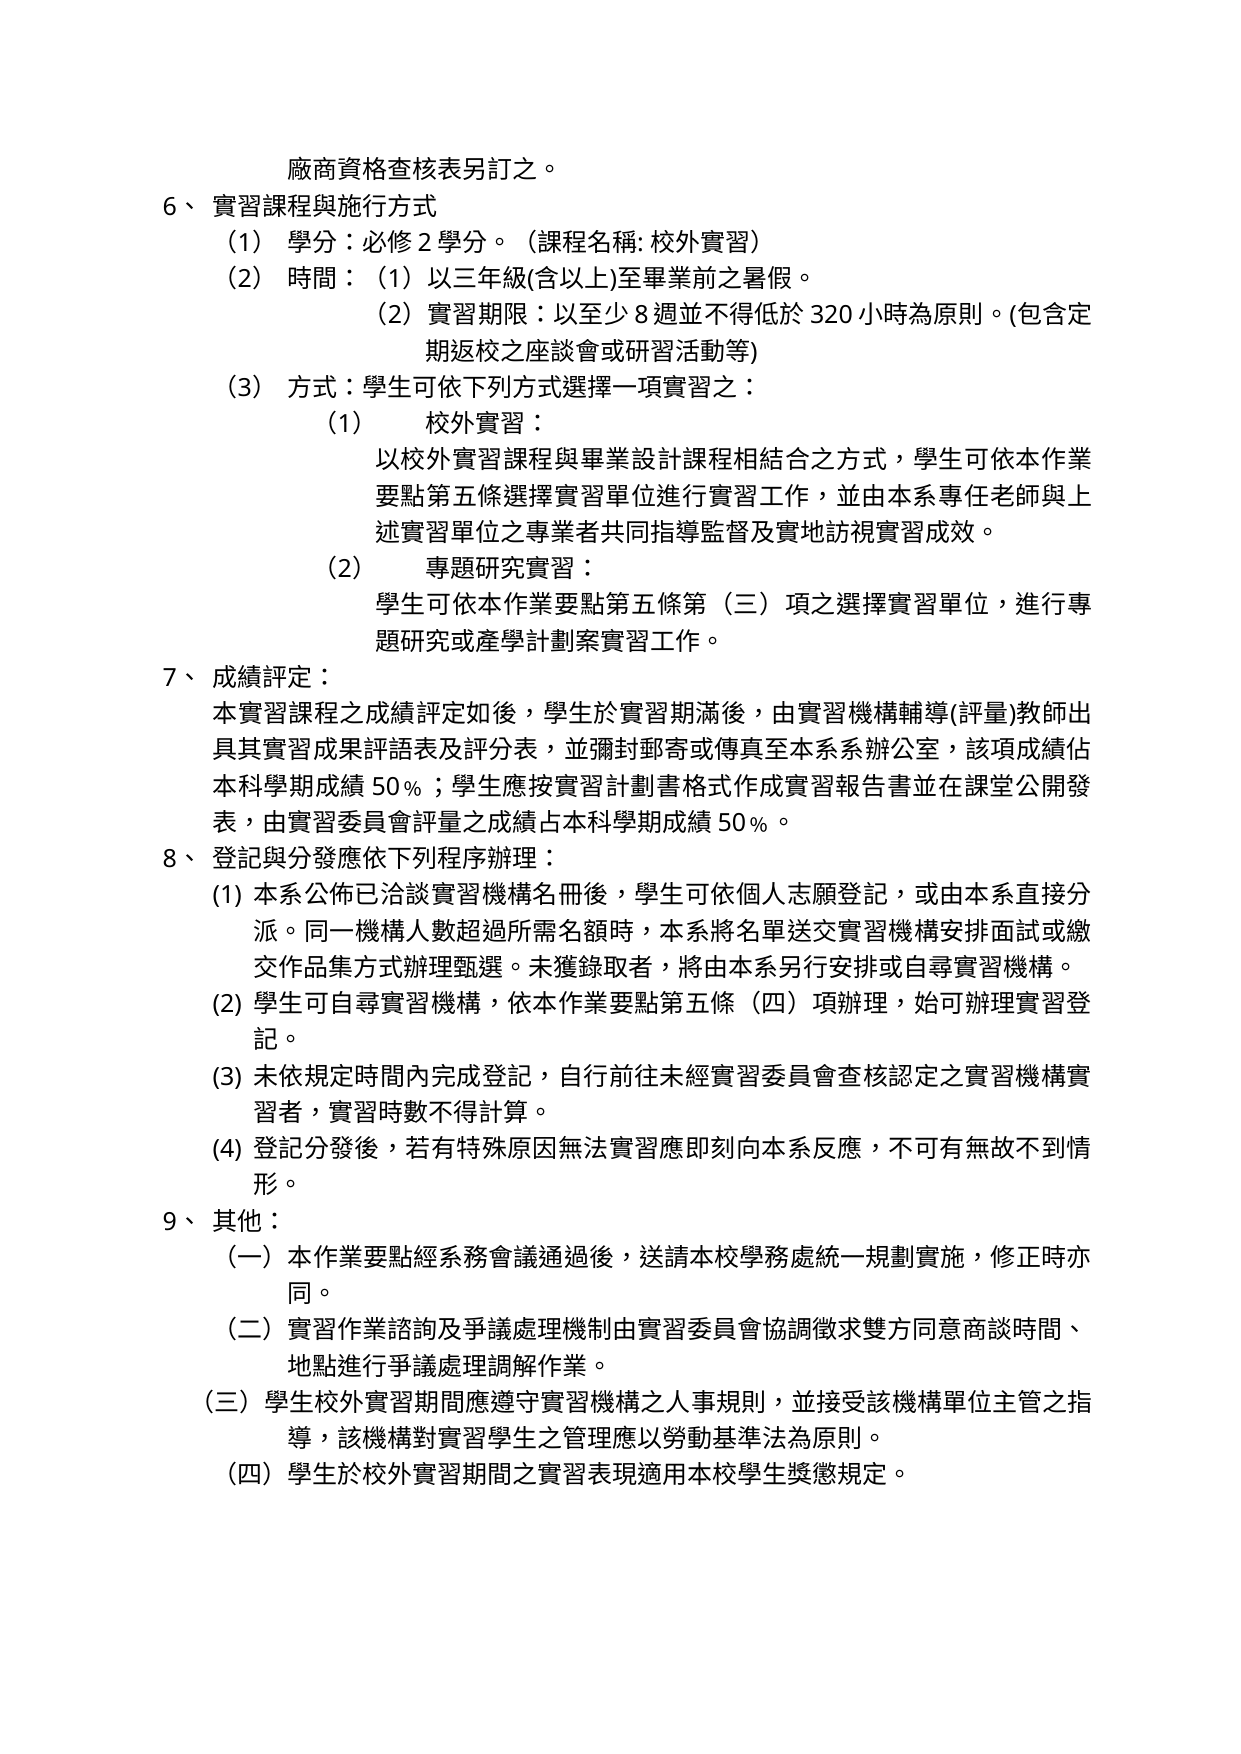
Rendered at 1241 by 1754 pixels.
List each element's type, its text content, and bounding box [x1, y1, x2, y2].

text （2）實習期限：以至少8週並不得低於320小時為原則。(包含定期返校之座談會或研習活動等) [362, 295, 1092, 367]
text （二）實習作業諮詢及爭議處理機制由實習委員會協調徵求雙方同意商談時間、地點進行爭議處理調解作業。 [212, 1310, 1092, 1382]
list 專題研究實習： [312, 549, 1092, 585]
list 實習課程與施行方式 [162, 186, 1092, 222]
list 登記分發後，若有特殊原因無法實習應即刻向本系反應，不可有無故不到情形。 [212, 1129, 1092, 1201]
list 方式：學生可依下列方式選擇一項實習之： [212, 367, 1092, 404]
list 廠商資格查核表另訂之。 [287, 150, 1092, 186]
text （四）學生於校外實習期間之實習表現適用本校學生獎懲規定。 [212, 1455, 1092, 1491]
text 以校外實習課程與畢業設計課程相結合之方式，學生可依本作業要點第五條選擇實習單位進行實習工作，並由本系專任老師與上述實習單位之專業者共同指導監督及實地訪視實習成效。 [375, 440, 1092, 549]
text 本實習課程之成績評定如後，學生於實習期滿後，由實習機構輔導(評量)教師出具其實習成果評語表及評分表，並彌封郵寄或傳真至本系系辦公室，該項成績佔本科學期成績50﹪；學生應按實習計劃書格式作成實習報告書並在課堂公開發表，由實習委員會評量之成績占本科學期成績50﹪。 [212, 694, 1092, 839]
list 本系公佈已洽談實習機構名冊後，學生可依個人志願登記，或由本系直接分派。同一機構人數超過所需名額時，本系將名單送交實習機構安排面試或繳交作品集方式辦理甄選。未獲錄取者，將由本系另行安排或自尋實習機構。 [212, 875, 1092, 984]
list 成績評定： [162, 657, 1092, 694]
list 未依規定時間內完成登記，自行前往未經實習委員會查核認定之實習機構實習者，實習時數不得計算。 [212, 1056, 1092, 1129]
list 校外實習： [312, 404, 1092, 440]
list 時間：（1）以三年級(含以上)至畢業前之暑假。 [212, 259, 1092, 295]
list 學分：必修2學分。（課程名稱: 校外實習） [212, 222, 1092, 259]
text 學生可依本作業要點第五條第（三）項之選擇實習單位，進行專題研究或產學計劃案實習工作。 [375, 585, 1092, 657]
list 學生可自尋實習機構，依本作業要點第五條（四）項辦理，始可辦理實習登記。 [212, 984, 1092, 1056]
text （三）學生校外實習期間應遵守實習機構之人事規則，並接受該機構單位主管之指導，該機構對實習學生之管理應以勞動基準法為原則。 [162, 1382, 1092, 1455]
list 登記與分發應依下列程序辦理： [162, 839, 1092, 875]
text （一）本作業要點經系務會議通過後，送請本校學務處統一規劃實施，修正時亦同。 [212, 1237, 1092, 1310]
list 其他： [162, 1201, 1092, 1237]
